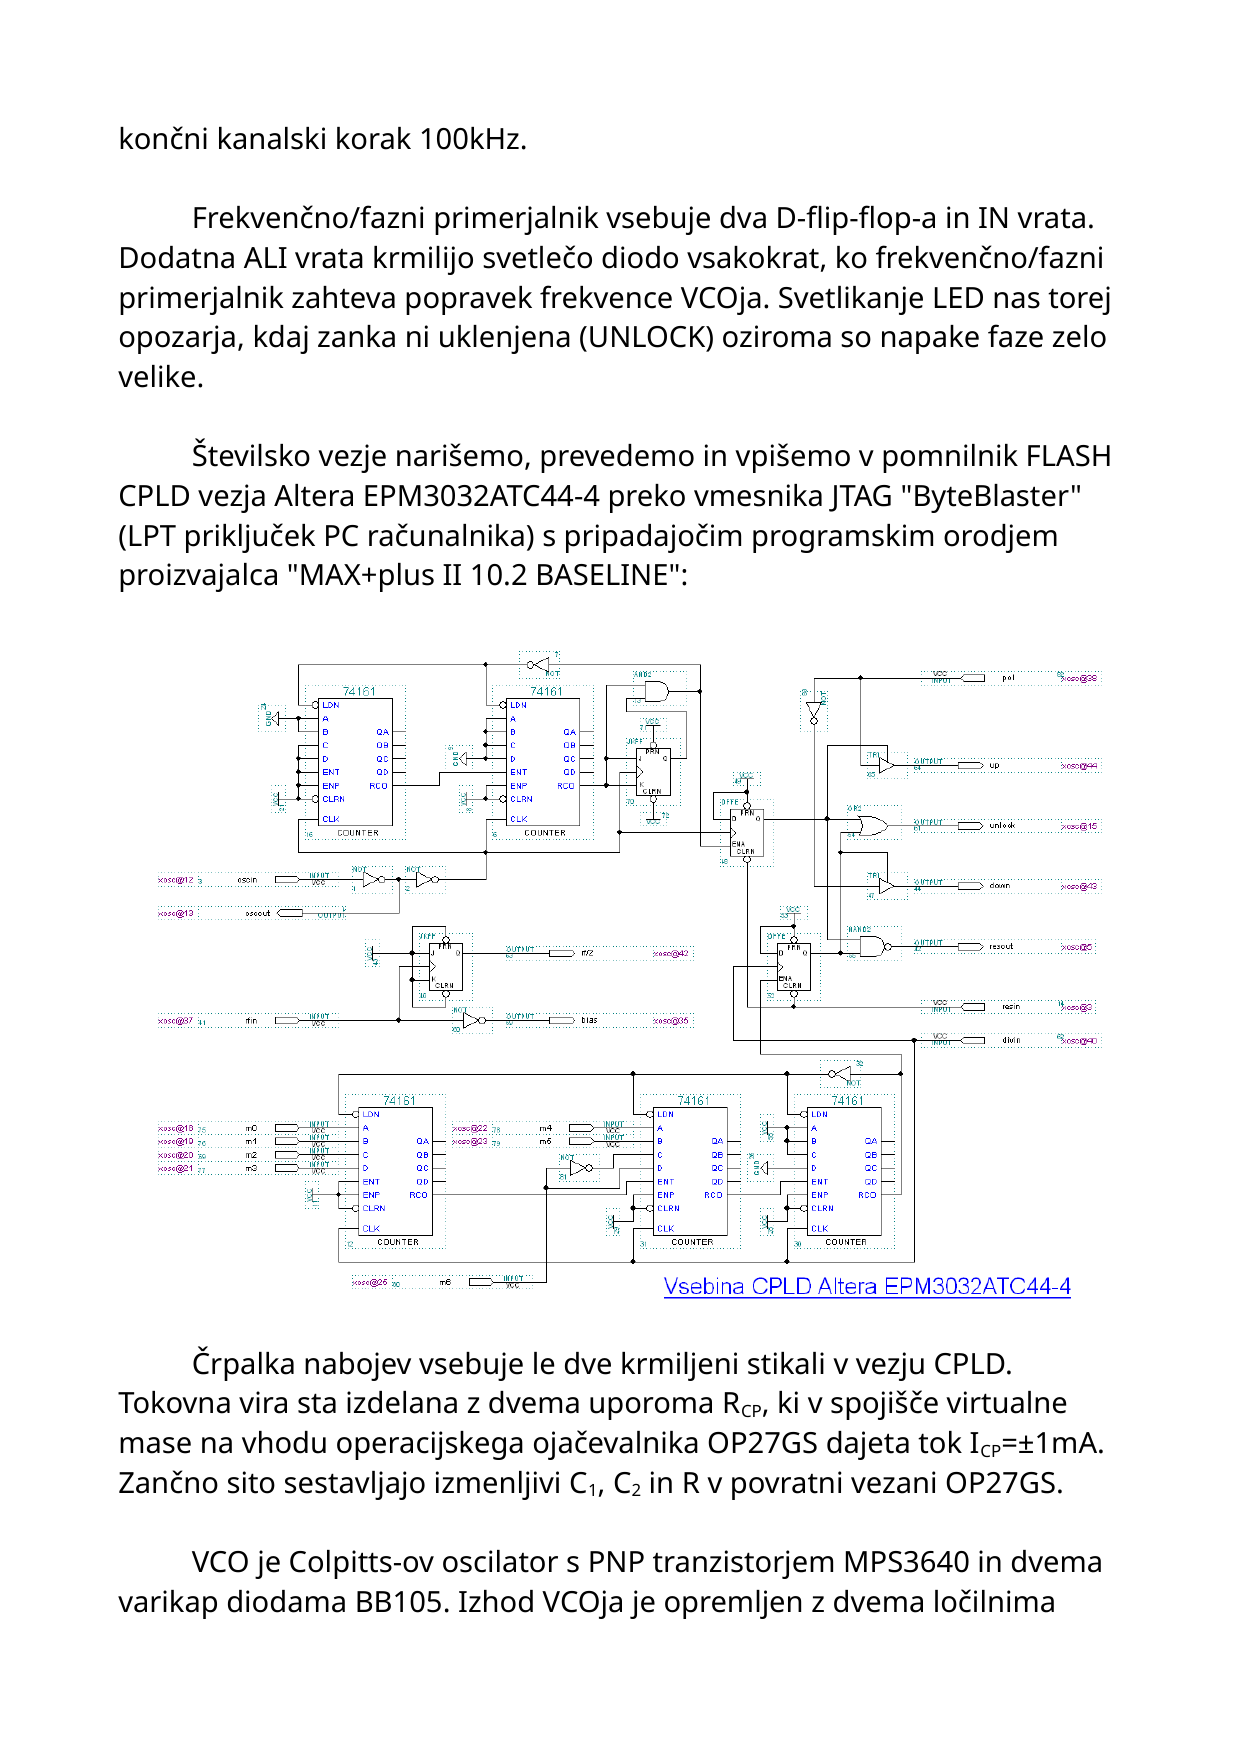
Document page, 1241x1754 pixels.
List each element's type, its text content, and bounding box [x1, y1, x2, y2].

text Črpalka nabojev vsebuje le dve krmiljeni stikali v vezju CPLD. Tokovna vira sta izdelana z dvema uporoma RCP, ki v spojišče virtualne mase na vhodu operacijskega ojačevalnika OP27GS dajeta tok ICP=±1mA. Zančno sito sestavljajo izmenljivi C1, C2 in R v povratni vezani OP27GS. [118, 1343, 1122, 1502]
text končni kanalski korak 100kHz. [118, 118, 1122, 158]
text VCO je Colpitts-ov oscilator s PNP tranzistorjem MPS3640 in dvema varikap diodama BB105. Izhod VCOja je opremljen z dvema ločilnima [118, 1541, 1122, 1621]
text Številsko vezje narišemo, prevedemo in vpišemo v pomnilnik FLASH CPLD vezja Altera EPM3032ATC44-4 preko vmesnika JTAG "ByteBlaster" (LPT priključek PC računalnika) s pripadajočim programskim orodjem proizvajalca "MAX+plus II 10.2 BASELINE": [118, 436, 1122, 594]
text Frekvenčno/fazni primerjalnik vsebuje dva D-flip-flop-a in IN vrata. Dodatna ALI vrata krmilijo svetlečo diodo vsakokrat, ko frekvenčno/fazni primerjalnik zahteva popravek frekvence VCOja. Svetlikanje LED nas torej opozarja, kdaj zanka ni uklenjena (UNLOCK) oziroma so napake faze zelo velike. [118, 197, 1122, 396]
picture [118, 634, 1122, 1304]
